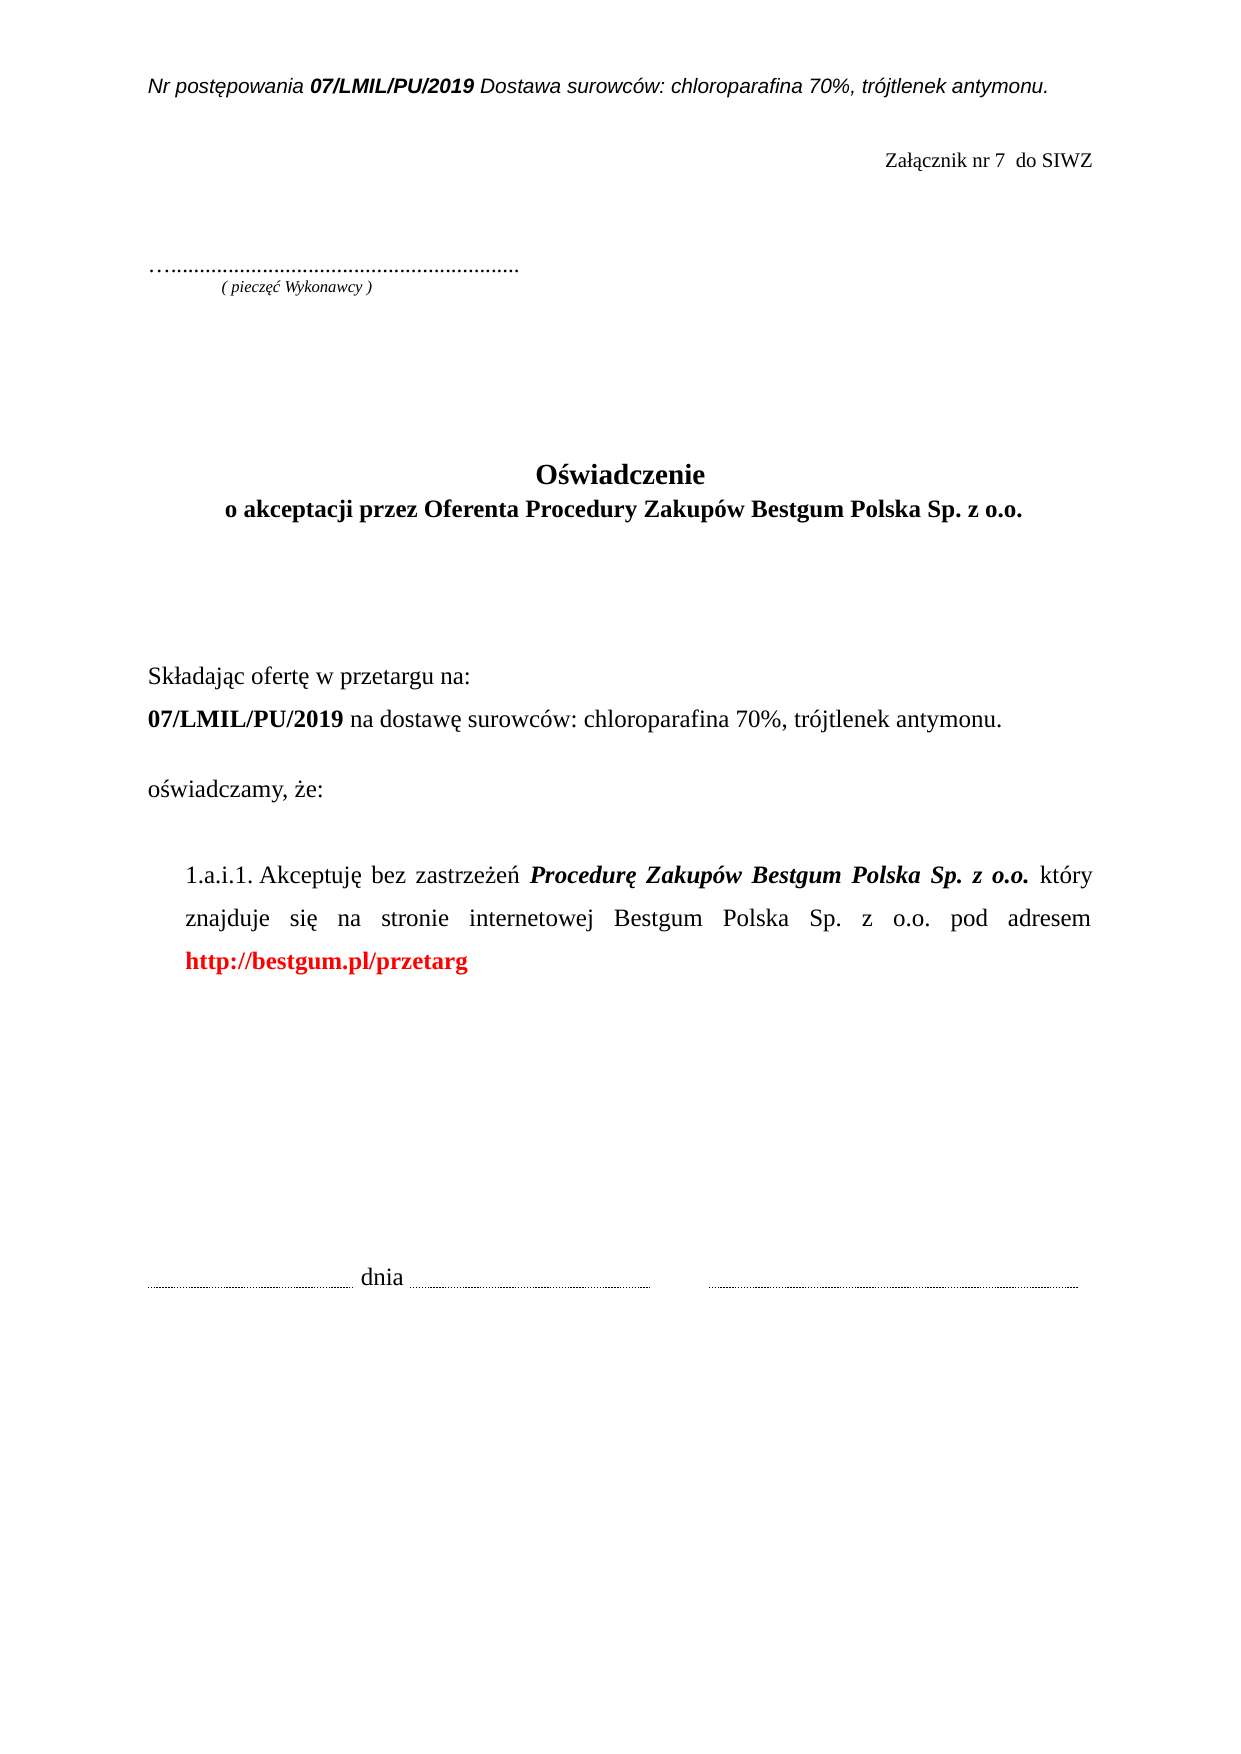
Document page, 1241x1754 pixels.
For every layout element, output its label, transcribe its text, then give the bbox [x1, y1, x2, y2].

text Oświadczenie [148, 457, 1093, 490]
text o akceptacji przez Oferenta Procedury Zakupów Bestgum Polska Sp. z o.o. [148, 490, 1093, 524]
text ( pieczęć Wykonawcy ) [148, 277, 1093, 296]
text 07/LMIL/PU/2019 na dostawę surowców: chloroparafina 70%, trójtlenek antymonu. [148, 704, 1091, 733]
text …............................................................. [148, 251, 1093, 277]
text Załącznik nr 7 do SIWZ [148, 148, 1093, 172]
text oświadczamy, że: [148, 774, 1093, 802]
list Akceptuję bez zastrzeżeń Procedurę Zakupów Bestgum Polska Sp. z o.o. który znajduje się na stronie internetowej Bestgum Polska Sp. z o.o. pod adresem http://bestgum.pl/przetarg [185, 860, 1093, 975]
text dnia [148, 1262, 1093, 1291]
text Składając ofertę w przetargu na: [148, 661, 1093, 690]
